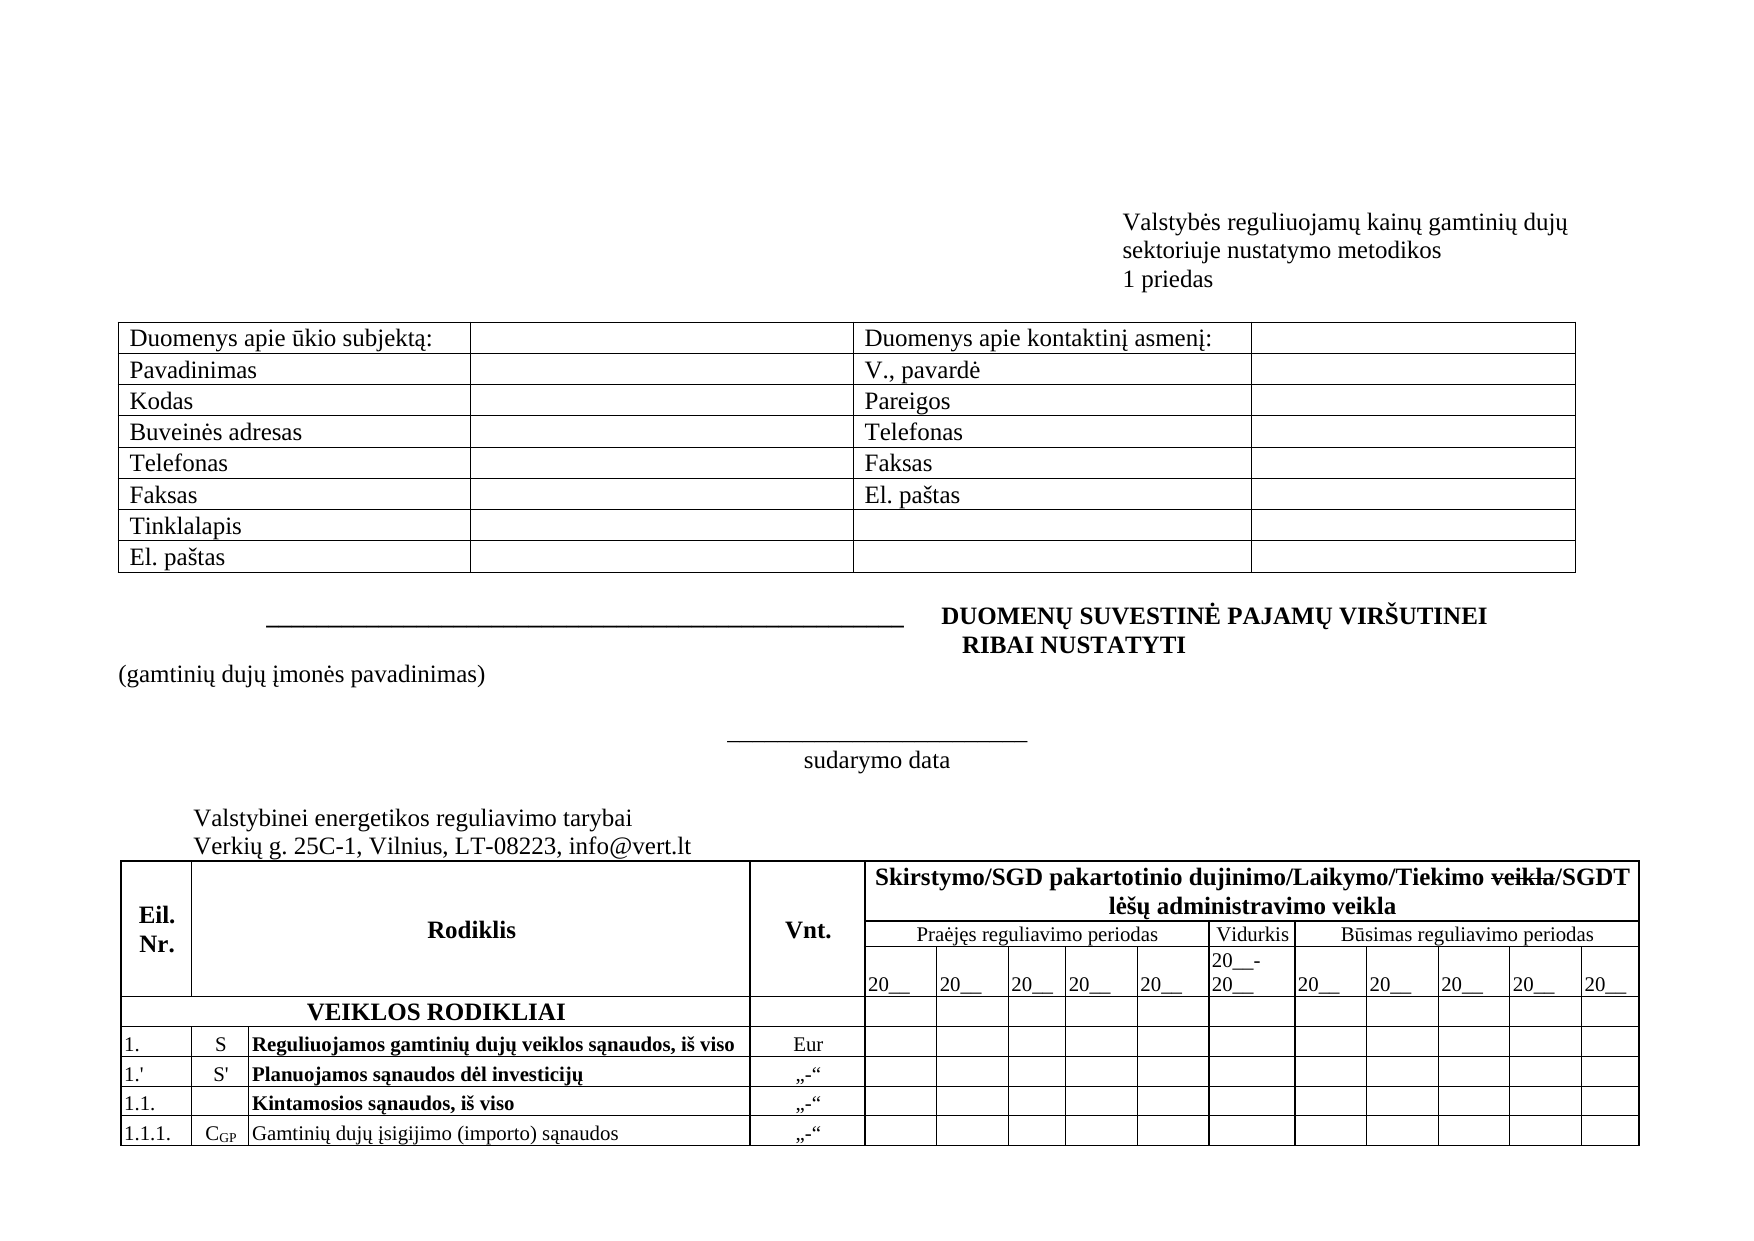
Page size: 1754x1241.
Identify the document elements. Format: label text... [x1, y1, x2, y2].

table_cell Pavadinimas [119, 354, 470, 384]
table_header Duomenys apie ūkio subjektą: [119, 323, 470, 353]
table_cell „-“ [751, 1116, 864, 1145]
table_cell 20__ [866, 947, 936, 996]
table_cell 20__ [1296, 947, 1366, 996]
table_cell „-“ [751, 1087, 864, 1115]
table_cell [1066, 997, 1137, 1026]
table_cell [937, 1116, 1008, 1145]
table_cell [1439, 997, 1509, 1026]
table_cell Planuojamos sąnaudos dėl investicijų [249, 1057, 749, 1086]
table_cell [1367, 997, 1438, 1026]
table_cell El. paštas [854, 479, 1251, 509]
table_cell Kodas [119, 385, 470, 415]
table_cell 20__ [1367, 947, 1438, 996]
table_cell [1210, 1087, 1294, 1115]
table_cell [1296, 1087, 1366, 1115]
table_cell [1582, 1087, 1638, 1115]
table_cell [471, 416, 853, 447]
table_cell [1009, 997, 1065, 1026]
table_cell [937, 1087, 1008, 1115]
text 1 priedas [1122, 264, 1636, 293]
table_cell [866, 1087, 936, 1115]
table_cell CGP [192, 1116, 248, 1145]
table_cell [1439, 1116, 1509, 1145]
table_cell [1510, 1116, 1581, 1145]
table_cell [1009, 1116, 1065, 1145]
table_cell [854, 510, 1251, 540]
table_cell VEIKLOS RODIKLIAI [122, 997, 749, 1026]
table_cell [1210, 1116, 1294, 1145]
table_cell [1252, 416, 1575, 447]
table_header Skirstymo/SGD pakartotinio dujinimo/Laikymo/Tiekimo veikla/SGDT lėšų administravimo veikla [866, 862, 1638, 920]
table_cell [1296, 997, 1366, 1026]
table_cell [937, 997, 1008, 1026]
table_cell [1138, 1027, 1208, 1056]
table_cell [1252, 354, 1575, 384]
table_cell [1252, 541, 1575, 572]
table_cell 20__-20__ [1210, 947, 1294, 996]
table_cell 20__ [1439, 947, 1509, 996]
table_cell [866, 997, 936, 1026]
table_header Vnt. [751, 862, 864, 996]
table_cell [1367, 1087, 1438, 1115]
table_cell [937, 1057, 1008, 1086]
table_cell [1210, 1027, 1294, 1056]
table_cell [1510, 1027, 1581, 1056]
table_cell 1.1.1. [122, 1116, 191, 1145]
table_cell [1210, 1057, 1294, 1086]
table_cell [1138, 1057, 1208, 1086]
table_cell [1367, 1116, 1438, 1145]
table_cell 1.1. [122, 1087, 191, 1115]
table_cell [1510, 1057, 1581, 1086]
table_cell 1.' [122, 1057, 191, 1086]
table_cell Eur [751, 1027, 864, 1056]
table_cell [1439, 1057, 1509, 1086]
table_cell Reguliuojamos gamtinių dujų veiklos sąnaudos, iš viso [249, 1027, 749, 1056]
table_cell [471, 541, 853, 572]
table_cell [471, 510, 853, 540]
table_cell [1252, 510, 1575, 540]
text (gamtinių dujų įmonės pavadinimas) [118, 659, 1636, 688]
table_cell [471, 354, 853, 384]
table_cell [1439, 1087, 1509, 1115]
table_cell [1582, 1027, 1638, 1056]
table_cell Kintamosios sąnaudos, iš viso [249, 1087, 749, 1115]
table_cell [1009, 1087, 1065, 1115]
table_cell Faksas [854, 448, 1251, 478]
table_cell 20__ [1138, 947, 1208, 996]
table_cell [1252, 448, 1575, 478]
text Valstybės reguliuojamų kainų gamtinių dujų [1122, 207, 1636, 235]
table_cell [1367, 1057, 1438, 1086]
text Valstybinei energetikos reguliavimo tarybai [118, 803, 1636, 831]
table_cell [1066, 1087, 1137, 1115]
table_cell Vidurkis [1210, 922, 1294, 946]
table_cell [1582, 1057, 1638, 1086]
table_cell S [192, 1027, 248, 1056]
table_cell [1252, 479, 1575, 509]
table_cell Gamtinių dujų įsigijimo (importo) sąnaudos [249, 1116, 749, 1145]
table_cell [1066, 1057, 1137, 1086]
table_cell [1210, 997, 1294, 1026]
table_cell [1138, 997, 1208, 1026]
table_cell [471, 385, 853, 415]
table_cell [1066, 1116, 1137, 1145]
table_cell [1510, 1087, 1581, 1115]
text sektoriuje nustatymo metodikos [1122, 235, 1636, 264]
text ___________________________________________________ DUOMENŲ SUVESTINĖ PAJAMŲ VIRŠUTINEI [118, 601, 1636, 630]
text sudarymo data [118, 745, 1636, 774]
table_cell [1009, 1027, 1065, 1056]
table_cell [1296, 1057, 1366, 1086]
text Verkių g. 25C-1, Vilnius, LT-08223, info@vert.lt [118, 831, 1636, 860]
table_header [471, 323, 853, 353]
table_cell [866, 1116, 936, 1145]
table_cell Pareigos [854, 385, 1251, 415]
table_cell [1296, 1027, 1366, 1056]
table_header Eil. Nr. [122, 862, 191, 996]
table_cell [1009, 1057, 1065, 1086]
table_cell [854, 541, 1251, 572]
text ________________________ [118, 716, 1636, 745]
table_cell 20__ [1582, 947, 1638, 996]
table_cell [1582, 997, 1638, 1026]
table_cell [1138, 1087, 1208, 1115]
table_cell Telefonas [854, 416, 1251, 447]
table_cell [1439, 1027, 1509, 1056]
table_cell [866, 1027, 936, 1056]
table_cell [1367, 1027, 1438, 1056]
table_cell 20__ [1009, 947, 1065, 996]
table_cell „-“ [751, 1057, 864, 1086]
table_cell 20__ [1510, 947, 1581, 996]
table_cell 1. [122, 1027, 191, 1056]
table_cell Būsimas reguliavimo periodas [1296, 922, 1638, 946]
table_cell [192, 1087, 248, 1115]
table_cell Buveinės adresas [119, 416, 470, 447]
table_cell V., pavardė [854, 354, 1251, 384]
table_cell S' [192, 1057, 248, 1086]
table_cell Praėjęs reguliavimo periodas [866, 922, 1208, 946]
table_cell [1138, 1116, 1208, 1145]
table_cell [1510, 997, 1581, 1026]
table_header Duomenys apie kontaktinį asmenį: [854, 323, 1251, 353]
table_cell El. paštas [119, 541, 470, 572]
table_cell [937, 1027, 1008, 1056]
table_cell 20__ [1066, 947, 1137, 996]
table_cell [471, 479, 853, 509]
table_cell [1066, 1027, 1137, 1056]
table_cell [1296, 1116, 1366, 1145]
table_cell Telefonas [119, 448, 470, 478]
table_cell [1582, 1116, 1638, 1145]
table_cell 20__ [937, 947, 1008, 996]
table_header [1252, 323, 1575, 353]
table_cell [751, 997, 864, 1026]
table_cell [471, 448, 853, 478]
table_cell [866, 1057, 936, 1086]
table_cell Tinklalapis [119, 510, 470, 540]
table_cell [1252, 385, 1575, 415]
table_header Rodiklis [192, 862, 749, 996]
table_cell Faksas [119, 479, 470, 509]
text RIBAI NUSTATYTI [118, 630, 1636, 659]
